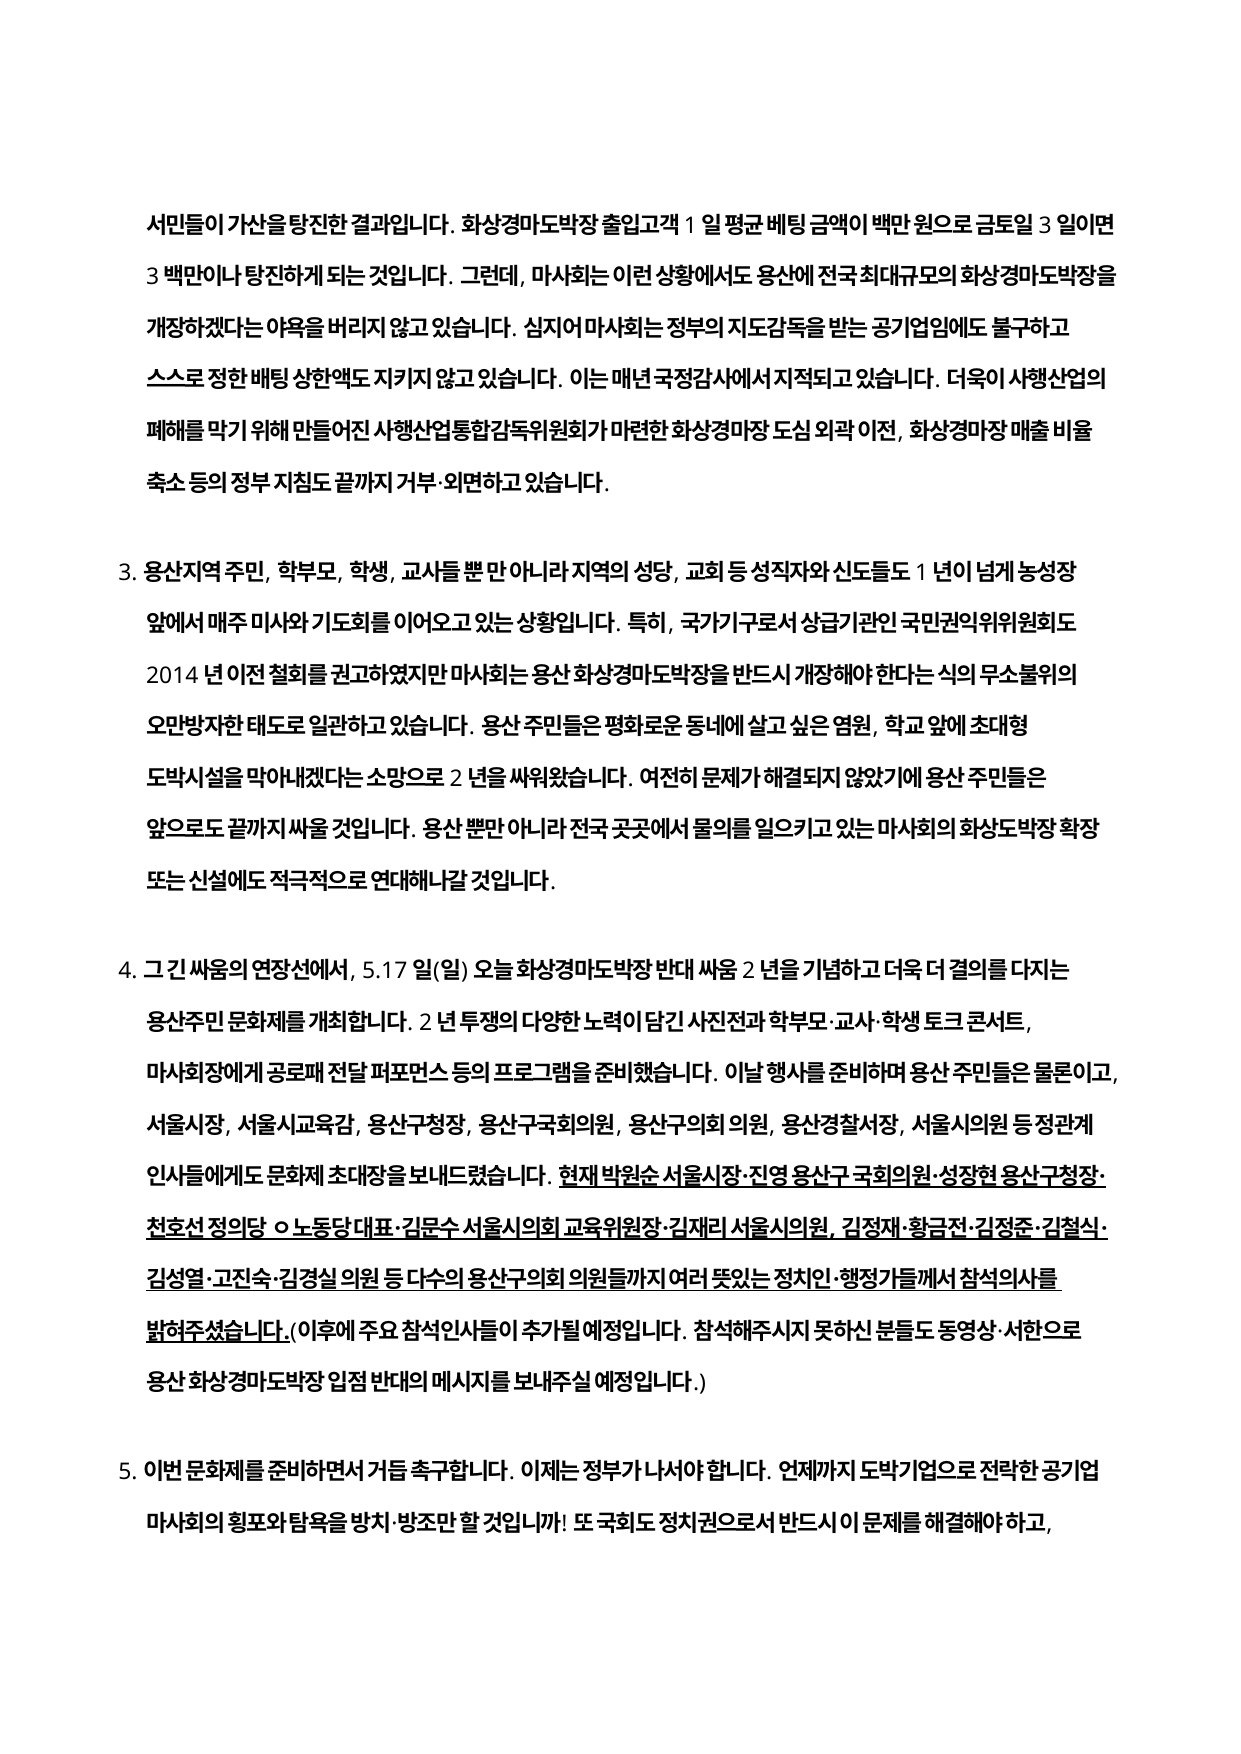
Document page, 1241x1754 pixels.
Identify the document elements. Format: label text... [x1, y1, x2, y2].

text 4. 그 긴 싸움의 연장선에서, 5.17일(일) 오늘 화상경마도박장 반대 싸움 2년을 기념하고 더욱 더 결의를 다지는 용산주민 문화제를 개최합니다. 2년 투쟁의 다양한 노력이 담긴 사진전과 학부모·교사·학생 토크 콘서트, 마사회장에게 공로패 전달 퍼포먼스 등의 프로그램을 준비했습니다. 이날 행사를 준비하며 용산 주민들은 물론이고, 서울시장, 서울시교육감, 용산구청장, 용산구국회의원, 용산구의회 의원, 용산경찰서장, 서울시의원 등 정관계 인사들에게도 문화제 초대장을 보내드렸습니다. 현재 박원순 서울시장·진영 용산구 국회의원·성장현 용산구청장·천호선 정의당 ㅇ노동당 대표·김문수 서울시의회 교육위원장·김재리 서울시의원, 김정재·황금전·김정준·김철식·김성열·고진숙·김경실 의원 등 다수의 용산구의회 의원들까지 여러 뜻있는 정치인·행정가들께서 참석의사를 밝혀주셨습니다.(이후에 주요 참석인사들이 추가될 예정입니다. 참석해주시지 못하신 분들도 동영상·서한으로 용산 화상경마도박장 입점 반대의 메시지를 보내주실 예정입니다.) [118, 952, 1122, 1398]
text 서민들이 가산을 탕진한 결과입니다. 화상경마도박장 출입고객 1일 평균 베팅 금액이 백만 원으로 금토일 3일이면 3백만이나 탕진하게 되는 것입니다. 그런데, 마사회는 이런 상황에서도 용산에 전국 최대규모의 화상경마도박장을 개장하겠다는 야욕을 버리지 않고 있습니다. 심지어 마사회는 정부의 지도감독을 받는 공기업임에도 불구하고 스스로 정한 배팅 상한액도 지키지 않고 있습니다. 이는 매년 국정감사에서 지적되고 있습니다. 더욱이 사행산업의 폐해를 막기 위해 만들어진 사행산업통합감독위원회가 마련한 화상경마장 도심 외곽 이전, 화상경마장 매출 비율 축소 등의 정부 지침도 끝까지 거부·외면하고 있습니다. [118, 207, 1122, 498]
text 3. 용산지역 주민, 학부모, 학생, 교사들 뿐 만 아니라 지역의 성당, 교회 등 성직자와 신도들도 1년이 넘게 농성장 앞에서 매주 미사와 기도회를 이어오고 있는 상황입니다. 특히, 국가기구로서 상급기관인 국민권익위위원회도 2014년 이전 철회를 권고하였지만 마사회는 용산 화상경마도박장을 반드시 개장해야 한다는 식의 무소불위의 오만방자한 태도로 일관하고 있습니다. 용산 주민들은 평화로운 동네에 살고 싶은 염원, 학교 앞에 초대형 도박시설을 막아내겠다는 소망으로 2년을 싸워왔습니다. 여전히 문제가 해결되지 않았기에 용산 주민들은 앞으로도 끝까지 싸울 것입니다. 용산 뿐만 아니라 전국 곳곳에서 물의를 일으키고 있는 마사회의 화상도박장 확장 또는 신설에도 적극적으로 연대해나갈 것입니다. [118, 553, 1122, 896]
text 5. 이번 문화제를 준비하면서 거듭 촉구합니다. 이제는 정부가 나서야 합니다. 언제까지 도박기업으로 전락한 공기업 마사회의 횡포와 탐욕을 방치·방조만 할 것입니까! 또 국회도 정치권으로서 반드시 이 문제를 해결해야 하고, [118, 1453, 1122, 1538]
